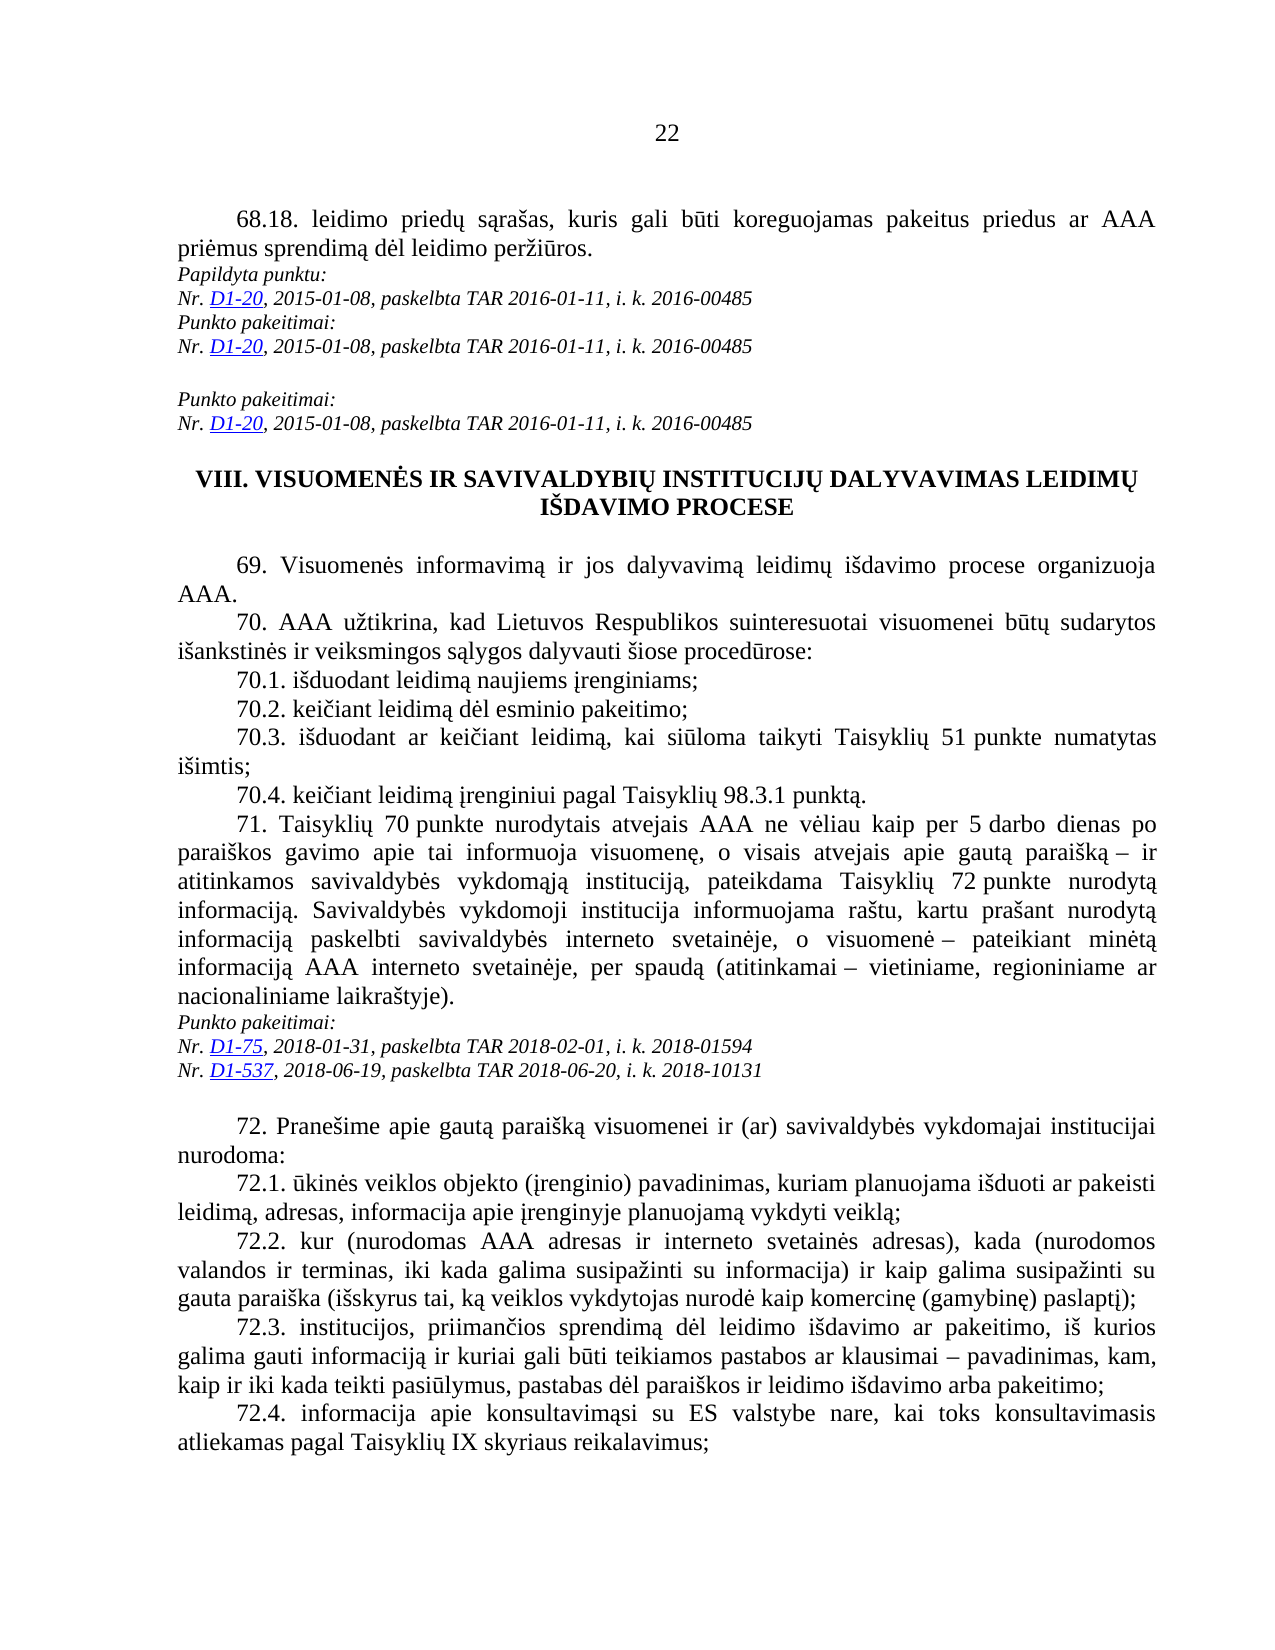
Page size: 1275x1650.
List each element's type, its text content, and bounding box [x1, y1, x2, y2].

text 72.1. ūkinės veiklos objekto (įrenginio) pavadinimas, kuriam planuojama išduoti ar pakeisti leidimą, adresas, informacija apie įrenginyje planuojamą vykdyti veiklą; [177, 1168, 1157, 1226]
text 68.18. leidimo priedų sąrašas, kuris gali būti koreguojamas pakeitus priedus ar AAA priėmus sprendimą dėl leidimo peržiūros. [177, 204, 1157, 262]
text 70.3. išduodant ar keičiant leidimą, kai siūloma taikyti Taisyklių 51 punkte numatytas išimtis; [177, 722, 1157, 780]
text Punkto pakeitimai: [177, 1010, 1157, 1034]
text Nr. D1-75, 2018-01-31, paskelbta TAR 2018-02-01, i. k. 2018-01594 [177, 1034, 1157, 1058]
text 72.3. institucijos, priimančios sprendimą dėl leidimo išdavimo ar pakeitimo, iš kurios galima gauti informaciją ir kuriai gali būti teikiamos pastabos ar klausimai – pavadinimas, kam, kaip ir iki kada teikti pasiūlymus, pastabas dėl paraiškos ir leidimo išdavimo arba pakeitimo; [177, 1312, 1157, 1398]
text 70.4. keičiant leidimą įrenginiui pagal Taisyklių 98.3.1 punktą. [177, 780, 1157, 809]
text Nr. D1-20, 2015-01-08, paskelbta TAR 2016-01-11, i. k. 2016-00485 [177, 286, 1157, 310]
text 71. Taisyklių 70 punkte nurodytais atvejais AAA ne vėliau kaip per 5 darbo dienas po paraiškos gavimo apie tai informuoja visuomenę, o visais atvejais apie gautą paraišką – ir atitinkamos savivaldybės vykdomąją instituciją, pateikdama Taisyklių 72 punkte nurodytą informaciją. Savivaldybės vykdomoji institucija informuojama raštu, kartu prašant nurodytą informaciją paskelbti savivaldybės interneto svetainėje, o visuomenė – pateikiant minėtą informaciją AAA interneto svetainėje, per spaudą (atitinkamai – vietiniame, regioniniame ar nacionaliniame laikraštyje). [177, 809, 1157, 1010]
text 70. AAA užtikrina, kad Lietuvos Respublikos suinteresuotai visuomenei būtų sudarytos išankstinės ir veiksmingos sąlygos dalyvauti šiose procedūrose: [177, 607, 1157, 665]
text Nr. D1-20, 2015-01-08, paskelbta TAR 2016-01-11, i. k. 2016-00485 [177, 411, 1157, 435]
text Punkto pakeitimai: [177, 387, 1157, 411]
text 72.4. informacija apie konsultavimąsi su ES valstybe nare, kai toks konsultavimasis atliekamas pagal Taisyklių IX skyriaus reikalavimus; [177, 1398, 1157, 1456]
text Nr. D1-537, 2018-06-19, paskelbta TAR 2018-06-20, i. k. 2018-10131 [177, 1058, 1157, 1082]
text VIII. VISUOMENĖS IR SAVIVALDYBIŲ INSTITUCIJŲ DALYVAVIMAS LEIDIMŲ IŠDAVIMO PROCESE [177, 464, 1157, 521]
text 72. Pranešime apie gautą paraišką visuomenei ir (ar) savivaldybės vykdomajai institucijai nurodoma: [177, 1111, 1157, 1168]
text 70.2. keičiant leidimą dėl esminio pakeitimo; [177, 694, 1157, 722]
text Nr. D1-20, 2015-01-08, paskelbta TAR 2016-01-11, i. k. 2016-00485 [177, 334, 1157, 358]
text Punkto pakeitimai: [177, 310, 1157, 334]
text 70.1. išduodant leidimą naujiems įrenginiams; [177, 665, 1157, 694]
text Papildyta punktu: [177, 262, 1157, 286]
text 72.2. kur (nurodomas AAA adresas ir interneto svetainės adresas), kada (nurodomos valandos ir terminas, iki kada galima susipažinti su informacija) ir kaip galima susipažinti su gauta paraiška (išskyrus tai, ką veiklos vykdytojas nurodė kaip komercinę (gamybinę) paslaptį); [177, 1226, 1157, 1312]
text 69. Visuomenės informavimą ir jos dalyvavimą leidimų išdavimo procese organizuoja AAA. [177, 550, 1157, 607]
